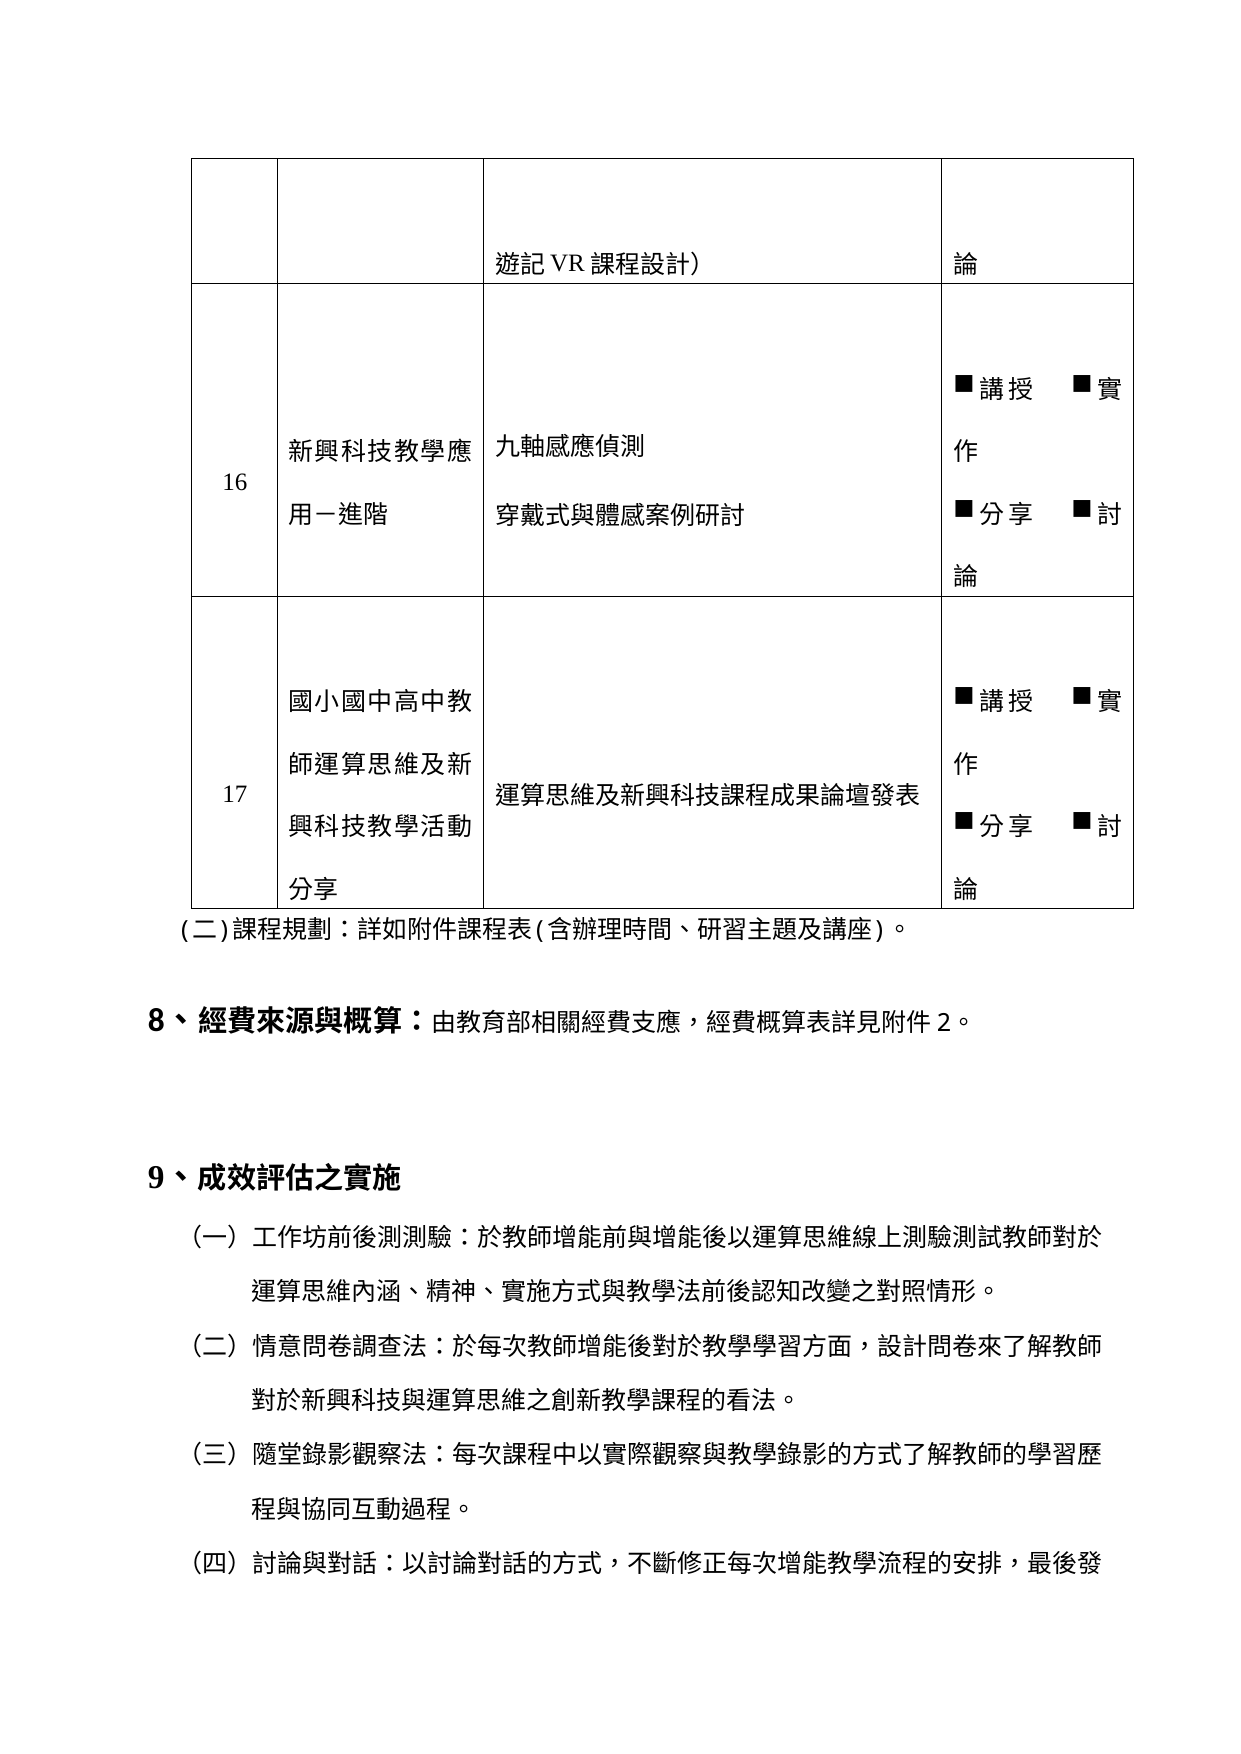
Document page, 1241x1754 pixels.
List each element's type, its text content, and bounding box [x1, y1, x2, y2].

text (二)課程規劃：詳如附件課程表(含辦理時間、研習主題及講座)。 [147, 909, 1122, 946]
text （四）討論與對話：以討論對話的方式，不斷修正每次增能教學流程的安排，最後發 [177, 1543, 1122, 1580]
table_cell [192, 159, 277, 283]
table_cell [278, 159, 483, 283]
text （一）工作坊前後測測驗：於教師增能前與增能後以運算思維線上測驗測試教師對於運算思維內涵、精神、實施方式與教學法前後認知改變之對照情形。 [177, 1217, 1122, 1308]
table_cell 運算思維及新興科技課程成果論壇發表 [484, 597, 941, 908]
list 經費來源與概算：由教育部相關經費支應，經費概算表詳見附件2。 [148, 993, 1122, 1041]
table_cell 講授 實作 分享 討論 [942, 597, 1133, 908]
table_cell 講授 實作 分享 討論 [942, 284, 1133, 596]
table_cell 新興科技教學應用－進階 [278, 284, 483, 596]
table_cell 國小國中高中教師運算思維及新興科技教學活動分享 [278, 597, 483, 908]
text （三）隨堂錄影觀察法：每次課程中以實際觀察與教學錄影的方式了解教師的學習歷程與協同互動過程。 [177, 1435, 1122, 1525]
table_cell 17 [192, 597, 277, 908]
list 成效評估之實施 [148, 1150, 1122, 1198]
table_cell 遊記VR課程設計） [484, 159, 941, 283]
table_cell 16 [192, 284, 277, 596]
table_cell 論 [942, 159, 1133, 283]
text （二）情意問卷調查法：於每次教師增能後對於教學學習方面，設計問卷來了解教師對於新興科技與運算思維之創新教學課程的看法。 [177, 1326, 1122, 1417]
table_cell 九軸感應偵測 穿戴式與體感案例研討 [484, 284, 941, 596]
